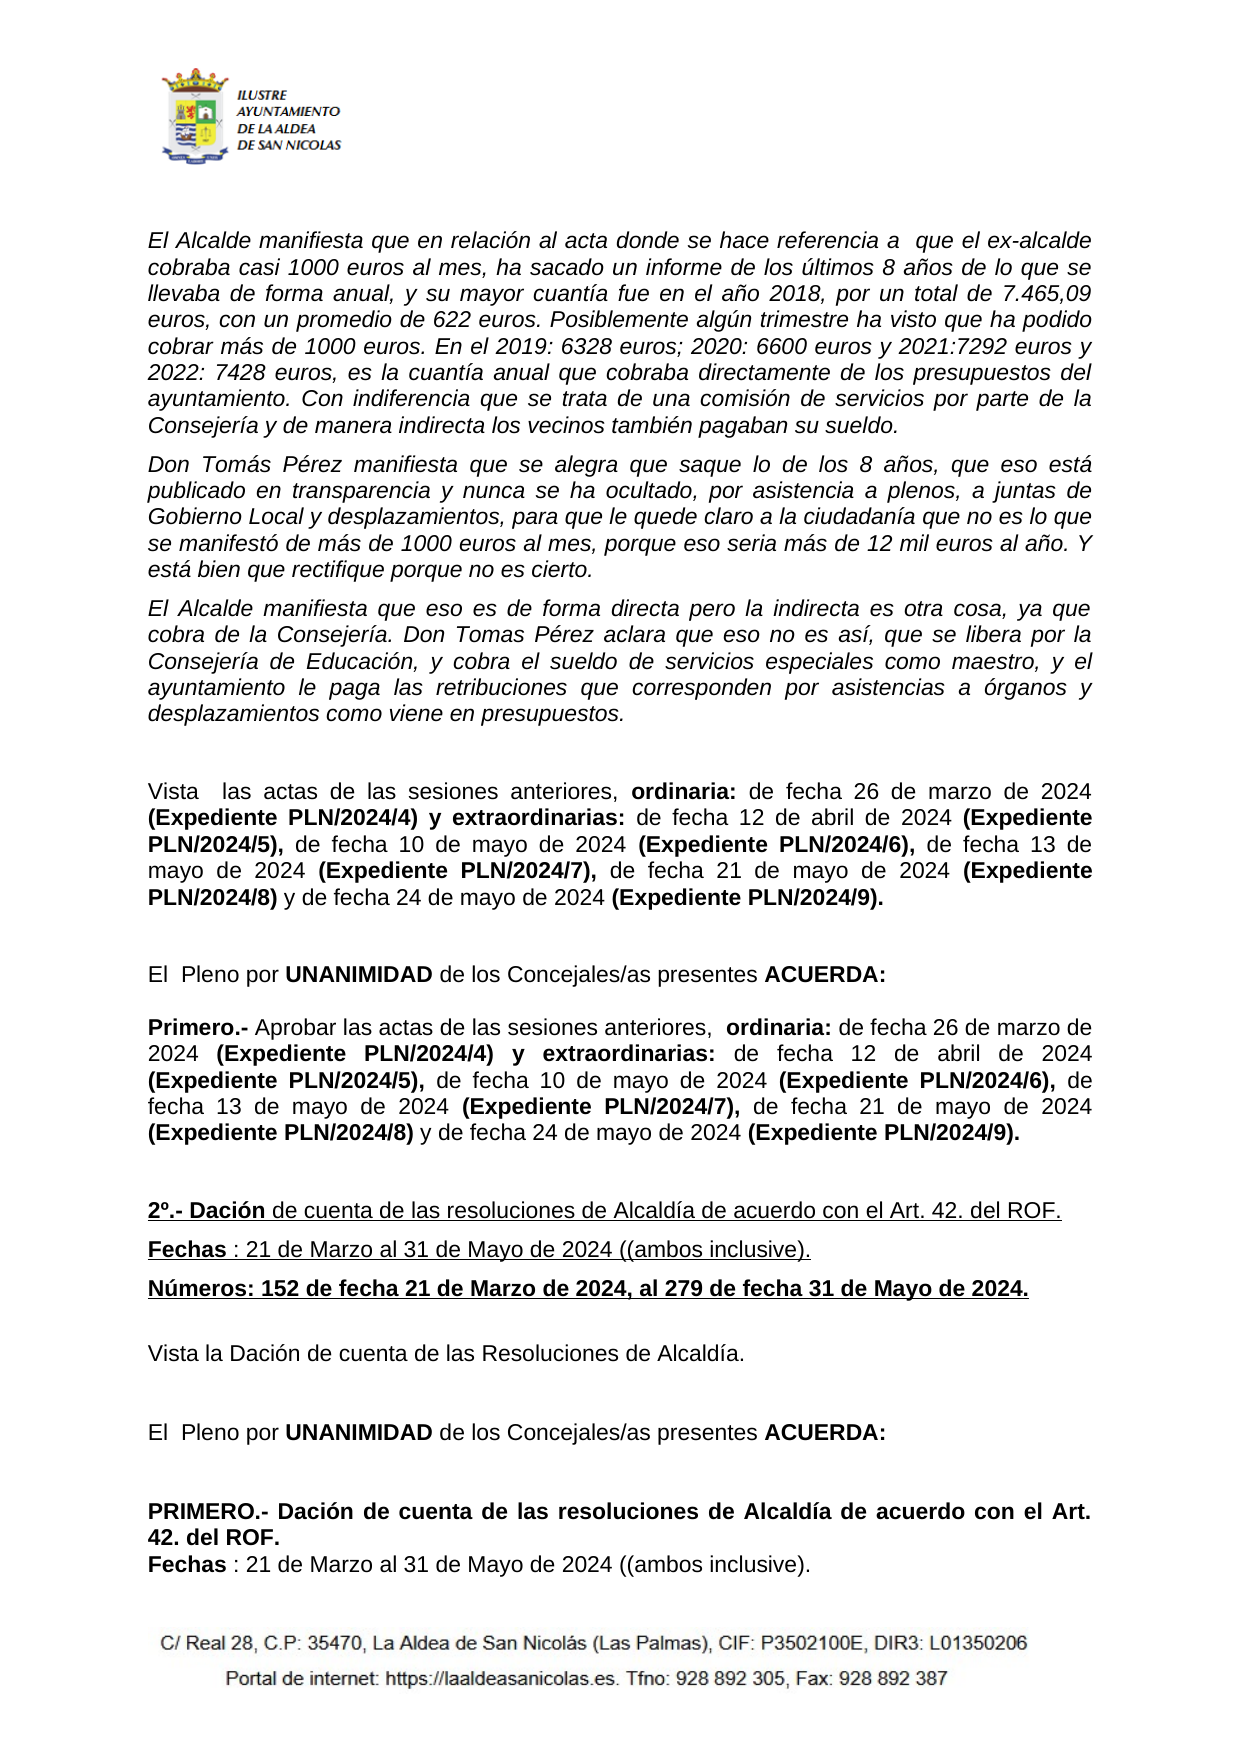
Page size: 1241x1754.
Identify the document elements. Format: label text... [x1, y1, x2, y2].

text Fechas : 21 de Marzo al 31 de Mayo de 2024 ((ambos inclusive). [148, 1236, 1093, 1262]
text El Pleno por UNANIMIDAD de los Concejales/as presentes ACUERDA: [148, 1419, 1093, 1445]
text Números: 152 de fecha 21 de Marzo de 2024, al 279 de fecha 31 de Mayo de 2024. [148, 1275, 1093, 1301]
text Primero.- Aprobar las actas de las sesiones anteriores, ordinaria: de fecha 26 de marzo de 2024 (Expediente PLN/2024/4) y extraordinarias: de fecha 12 de abril de 2024 (Expediente PLN/2024/5), de fecha 10 de mayo de 2024 (Expediente PLN/2024/6), de fecha 13 de mayo de 2024 (Expediente PLN/2024/7), de fecha 21 de mayo de 2024 (Expediente PLN/2024/8) y de fecha 24 de mayo de 2024 (Expediente PLN/2024/9). [148, 1014, 1093, 1146]
picture [148, 60, 357, 172]
text El Alcalde manifiesta que eso es de forma directa pero la indirecta es otra cosa, ya que cobra de la Consejería. Don Tomas Pérez aclara que eso no es así, que se libera por la Consejería de Educación, y cobra el sueldo de servicios especiales como maestro, y el ayuntamiento le paga las retribuciones que corresponden por asistencias a órganos y desplazamientos como viene en presupuestos. [148, 595, 1093, 727]
text Vista la Dación de cuenta de las Resoluciones de Alcaldía. [148, 1340, 1093, 1366]
text El Alcalde manifiesta que en relación al acta donde se hace referencia a que el ex-alcalde cobraba casi 1000 euros al mes, ha sacado un informe de los últimos 8 años de lo que se llevaba de forma anual, y su mayor cuantía fue en el año 2018, por un total de 7.465,09 euros, con un promedio de 622 euros. Posiblemente algún trimestre ha visto que ha podido cobrar más de 1000 euros. En el 2019: 6328 euros; 2020: 6600 euros y 2021:7292 euros y 2022: 7428 euros, es la cuantía anual que cobraba directamente de los presupuestos del ayuntamiento. Con indiferencia que se trata de una comisión de servicios por parte de la Consejería y de manera indirecta los vecinos también pagaban su sueldo. [148, 227, 1093, 438]
text Don Tomás Pérez manifiesta que se alegra que saque lo de los 8 años, que eso está publicado en transparencia y nunca se ha ocultado, por asistencia a plenos, a juntas de Gobierno Local y desplazamientos, para que le quede claro a la ciudadanía que no es lo que se manifestó de más de 1000 euros al mes, porque eso seria más de 12 mil euros al año. Y está bien que rectifique porque no es cierto. [148, 451, 1093, 582]
text PRIMERO.- Dación de cuenta de las resoluciones de Alcaldía de acuerdo con el Art. 42. del ROF. [148, 1498, 1093, 1551]
text 2º.- Dación de cuenta de las resoluciones de Alcaldía de acuerdo con el Art. 42. del ROF. [148, 1197, 1093, 1223]
text Fechas : 21 de Marzo al 31 de Mayo de 2024 ((ambos inclusive). [148, 1551, 1093, 1577]
text Vista las actas de las sesiones anteriores, ordinaria: de fecha 26 de marzo de 2024 (Expediente PLN/2024/4) y extraordinarias: de fecha 12 de abril de 2024 (Expediente PLN/2024/5), de fecha 10 de mayo de 2024 (Expediente PLN/2024/6), de fecha 13 de mayo de 2024 (Expediente PLN/2024/7), de fecha 21 de mayo de 2024 (Expediente PLN/2024/8) y de fecha 24 de mayo de 2024 (Expediente PLN/2024/9). [148, 778, 1093, 910]
text El Pleno por UNANIMIDAD de los Concejales/as presentes ACUERDA: [148, 961, 1093, 987]
picture [149, 1627, 1034, 1694]
